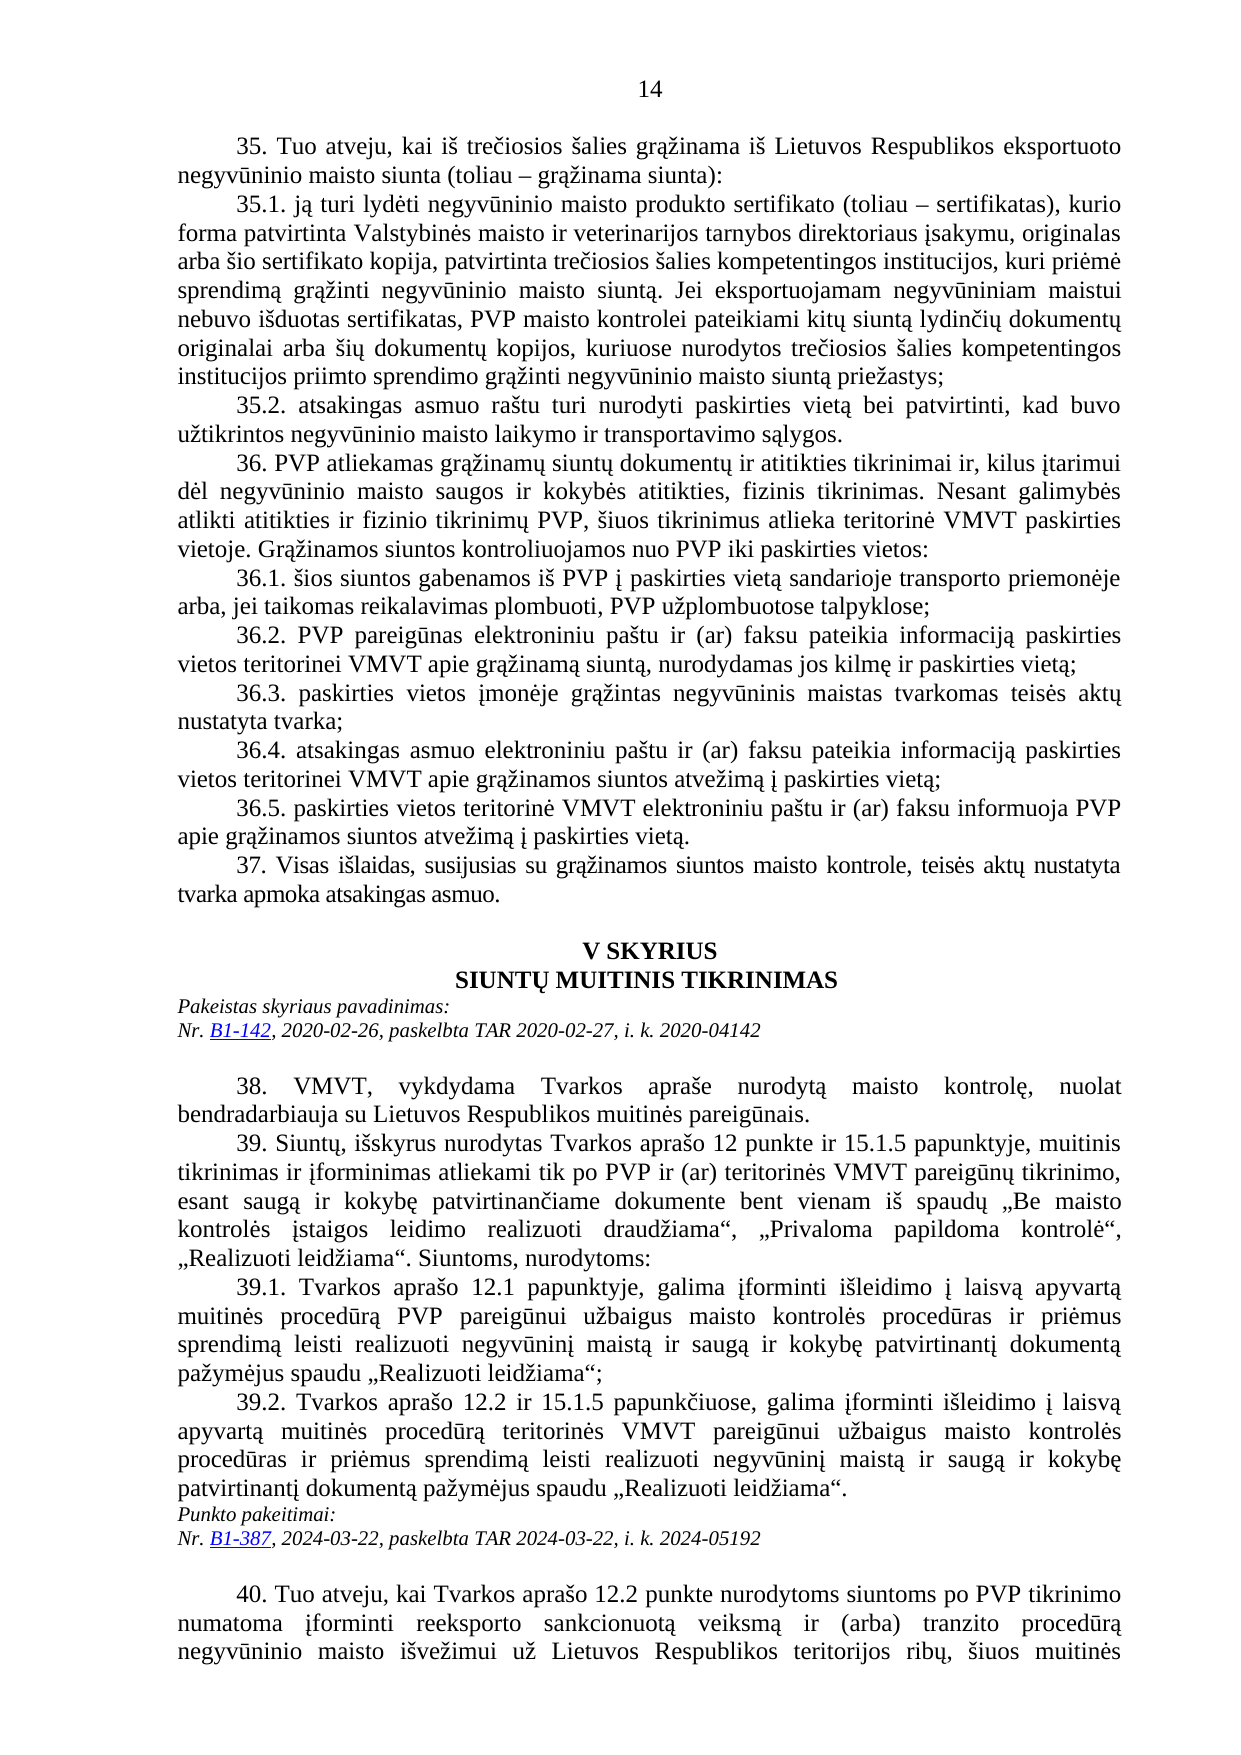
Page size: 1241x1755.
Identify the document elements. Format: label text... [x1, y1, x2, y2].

text 37. Visas išlaidas, susijusias su grąžinamos siuntos maisto kontrole, teisės aktų nustatyta tvarka apmoka atsakingas asmuo. [177, 850, 1122, 908]
text Pakeistas skyriaus pavadinimas: [177, 994, 1122, 1018]
text 38. VMVT, vykdydama Tvarkos apraše nurodytą maisto kontrolę, nuolat bendradarbiauja su Lietuvos Respublikos muitinės pareigūnais. [177, 1071, 1122, 1128]
text Nr. B1-142, 2020-02-26, paskelbta TAR 2020-02-27, i. k. 2020-04142 [177, 1018, 1122, 1042]
text 36.4. atsakingas asmuo elektroniniu paštu ir (ar) faksu pateikia informaciją paskirties vietos teritorinei VMVT apie grąžinamos siuntos atvežimą į paskirties vietą; [177, 735, 1122, 793]
text 40. Tuo atveju, kai Tvarkos aprašo 12.2 punkte nurodytoms siuntoms po PVP tikrinimo numatoma įforminti reeksporto sankcionuotą veiksmą ir (arba) tranzito procedūrą negyvūninio maisto išvežimui už Lietuvos Respublikos teritorijos ribų, šiuos muitinės [177, 1579, 1122, 1665]
text 36.5. paskirties vietos teritorinė VMVT elektroniniu paštu ir (ar) faksu informuoja PVP apie grąžinamos siuntos atvežimą į paskirties vietą. [177, 793, 1122, 850]
text 35.2. atsakingas asmuo raštu turi nurodyti paskirties vietą bei patvirtinti, kad buvo užtikrintos negyvūninio maisto laikymo ir transportavimo sąlygos. [177, 390, 1122, 448]
text 36. PVP atliekamas grąžinamų siuntų dokumentų ir atitikties tikrinimai ir, kilus įtarimui dėl negyvūninio maisto saugos ir kokybės atitikties, fizinis tikrinimas. Nesant galimybės atlikti atitikties ir fizinio tikrinimų PVP, šiuos tikrinimus atlieka teritorinė VMVT paskirties vietoje. Grąžinamos siuntos kontroliuojamos nuo PVP iki paskirties vietos: [177, 448, 1122, 563]
text 39.2. Tvarkos aprašo 12.2 ir 15.1.5 papunkčiuose, galima įforminti išleidimo į laisvą apyvartą muitinės procedūrą teritorinės VMVT pareigūnui užbaigus maisto kontrolės procedūras ir priėmus sprendimą leisti realizuoti negyvūninį maistą ir saugą ir kokybę patvirtinantį dokumentą pažymėjus spaudu „Realizuoti leidžiama“. [177, 1387, 1122, 1502]
text 36.2. PVP pareigūnas elektroniniu paštu ir (ar) faksu pateikia informaciją paskirties vietos teritorinei VMVT apie grąžinamą siuntą, nurodydamas jos kilmę ir paskirties vietą; [177, 620, 1122, 678]
text 39.1. Tvarkos aprašo 12.1 papunktyje, galima įforminti išleidimo į laisvą apyvartą muitinės procedūrą PVP pareigūnui užbaigus maisto kontrolės procedūras ir priėmus sprendimą leisti realizuoti negyvūninį maistą ir saugą ir kokybę patvirtinantį dokumentą pažymėjus spaudu „Realizuoti leidžiama“; [177, 1272, 1122, 1387]
text 39. Siuntų, išskyrus nurodytas Tvarkos aprašo 12 punkte ir 15.1.5 papunktyje, muitinis tikrinimas ir įforminimas atliekami tik po PVP ir (ar) teritorinės VMVT pareigūnų tikrinimo, esant saugą ir kokybę patvirtinančiame dokumente bent vienam iš spaudų „Be maisto kontrolės įstaigos leidimo realizuoti draudžiama“, „Privaloma papildoma kontrolė“, „Realizuoti leidžiama“. Siuntoms, nurodytoms: [177, 1128, 1122, 1272]
text Punkto pakeitimai: [177, 1502, 1122, 1526]
text 35.1. ją turi lydėti negyvūninio maisto produkto sertifikato (toliau – sertifikatas), kurio forma patvirtinta Valstybinės maisto ir veterinarijos tarnybos direktoriaus įsakymu, originalas arba šio sertifikato kopija, patvirtinta trečiosios šalies kompetentingos institucijos, kuri priėmė sprendimą grąžinti negyvūninio maisto siuntą. Jei eksportuojamam negyvūniniam maistui nebuvo išduotas sertifikatas, PVP maisto kontrolei pateikiami kitų siuntą lydinčių dokumentų originalai arba šių dokumentų kopijos, kuriuose nurodytos trečiosios šalies kompetentingos institucijos priimto sprendimo grąžinti negyvūninio maisto siuntą priežastys; [177, 189, 1122, 390]
text 35. Tuo atveju, kai iš trečiosios šalies grąžinama iš Lietuvos Respublikos eksportuoto negyvūninio maisto siunta (toliau – grąžinama siunta): [177, 131, 1122, 189]
text 36.1. šios siuntos gabenamos iš PVP į paskirties vietą sandarioje transporto priemonėje arba, jei taikomas reikalavimas plombuoti, PVP užplombuotose talpyklose; [177, 563, 1122, 620]
text Nr. B1-387, 2024-03-22, paskelbta TAR 2024-03-22, i. k. 2024-05192 [177, 1526, 1122, 1550]
text V SKYRIUS SIUNTŲ MUITINIS TIKRINIMAS [177, 936, 1122, 994]
text 36.3. paskirties vietos įmonėje grąžintas negyvūninis maistas tvarkomas teisės aktų nustatyta tvarka; [177, 678, 1122, 735]
